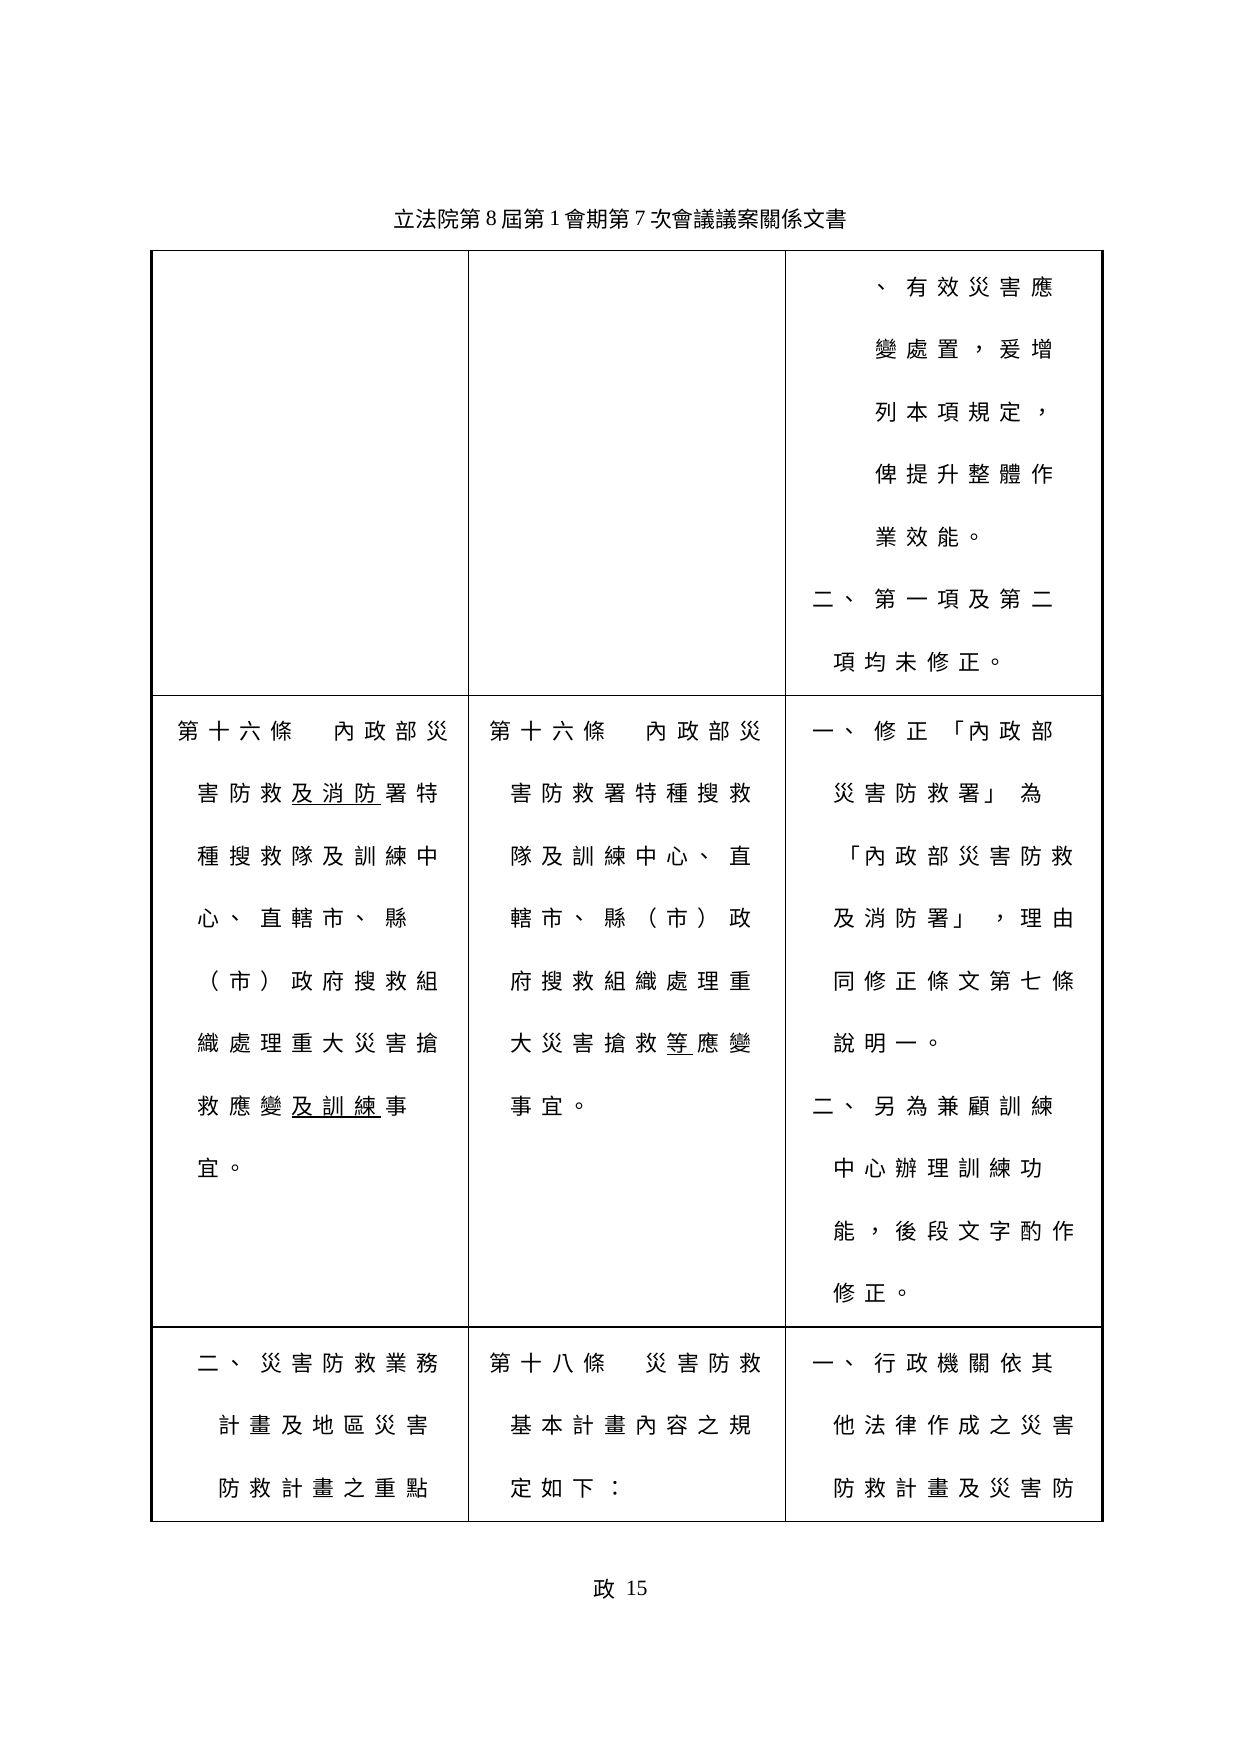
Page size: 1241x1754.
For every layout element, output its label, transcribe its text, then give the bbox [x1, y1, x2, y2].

table_cell 第十八條 災害防救基本計畫內容之規定如下： [469, 1328, 785, 1521]
table_cell [153, 251, 468, 694]
table_cell [469, 251, 785, 694]
table_cell 、有效災害應變處置，爰增列本項規定，俾提升整體作業效能。 二、第一項及第二項均未修正。 [786, 251, 1101, 694]
table_cell 第十八條 災害防救基本計畫內容之規定如下： 一、整體性之長期災害防救計畫。 二、災害防救業務計畫及地區災害防救計畫之重點事項。 三、其他中央災害防救會報認為有必要之事項。 前項各款之災害防救計畫、災害防救業務計畫、地區災害防救計畫內容之規定如下： 一、災害預防相關事項。 二、災害緊急應變對策相關事項。 三、災後復原重建相關事項。 四、其他行政機關、公共事業、直轄市、縣（市）、鄉（鎮、市）災害防救會報認為必要之事項。 [153, 1328, 468, 1521]
table_cell 一、行政機關依其他法律作成之災害防救計畫及災害防 [786, 1328, 1101, 1521]
table_cell 第十六條 內政部災害防救及消防署特種搜救隊及訓練中心、直轄市、縣（市）政府搜救組織處理重大災害搶救應變及訓練事宜。 [153, 696, 468, 1326]
table_cell 第十六條 內政部災害防救署特種搜救隊及訓練中心、直轄市、縣（市）政府搜救組織處理重大災害搶救等應變事宜。 [469, 696, 785, 1326]
table_cell 一、修正「內政部災害防救署」為「內政部災害防救及消防署」，理由同修正條文第七條說明一。 二、另為兼顧訓練中心辦理訓練功能，後段文字酌作修正。 [786, 696, 1101, 1326]
